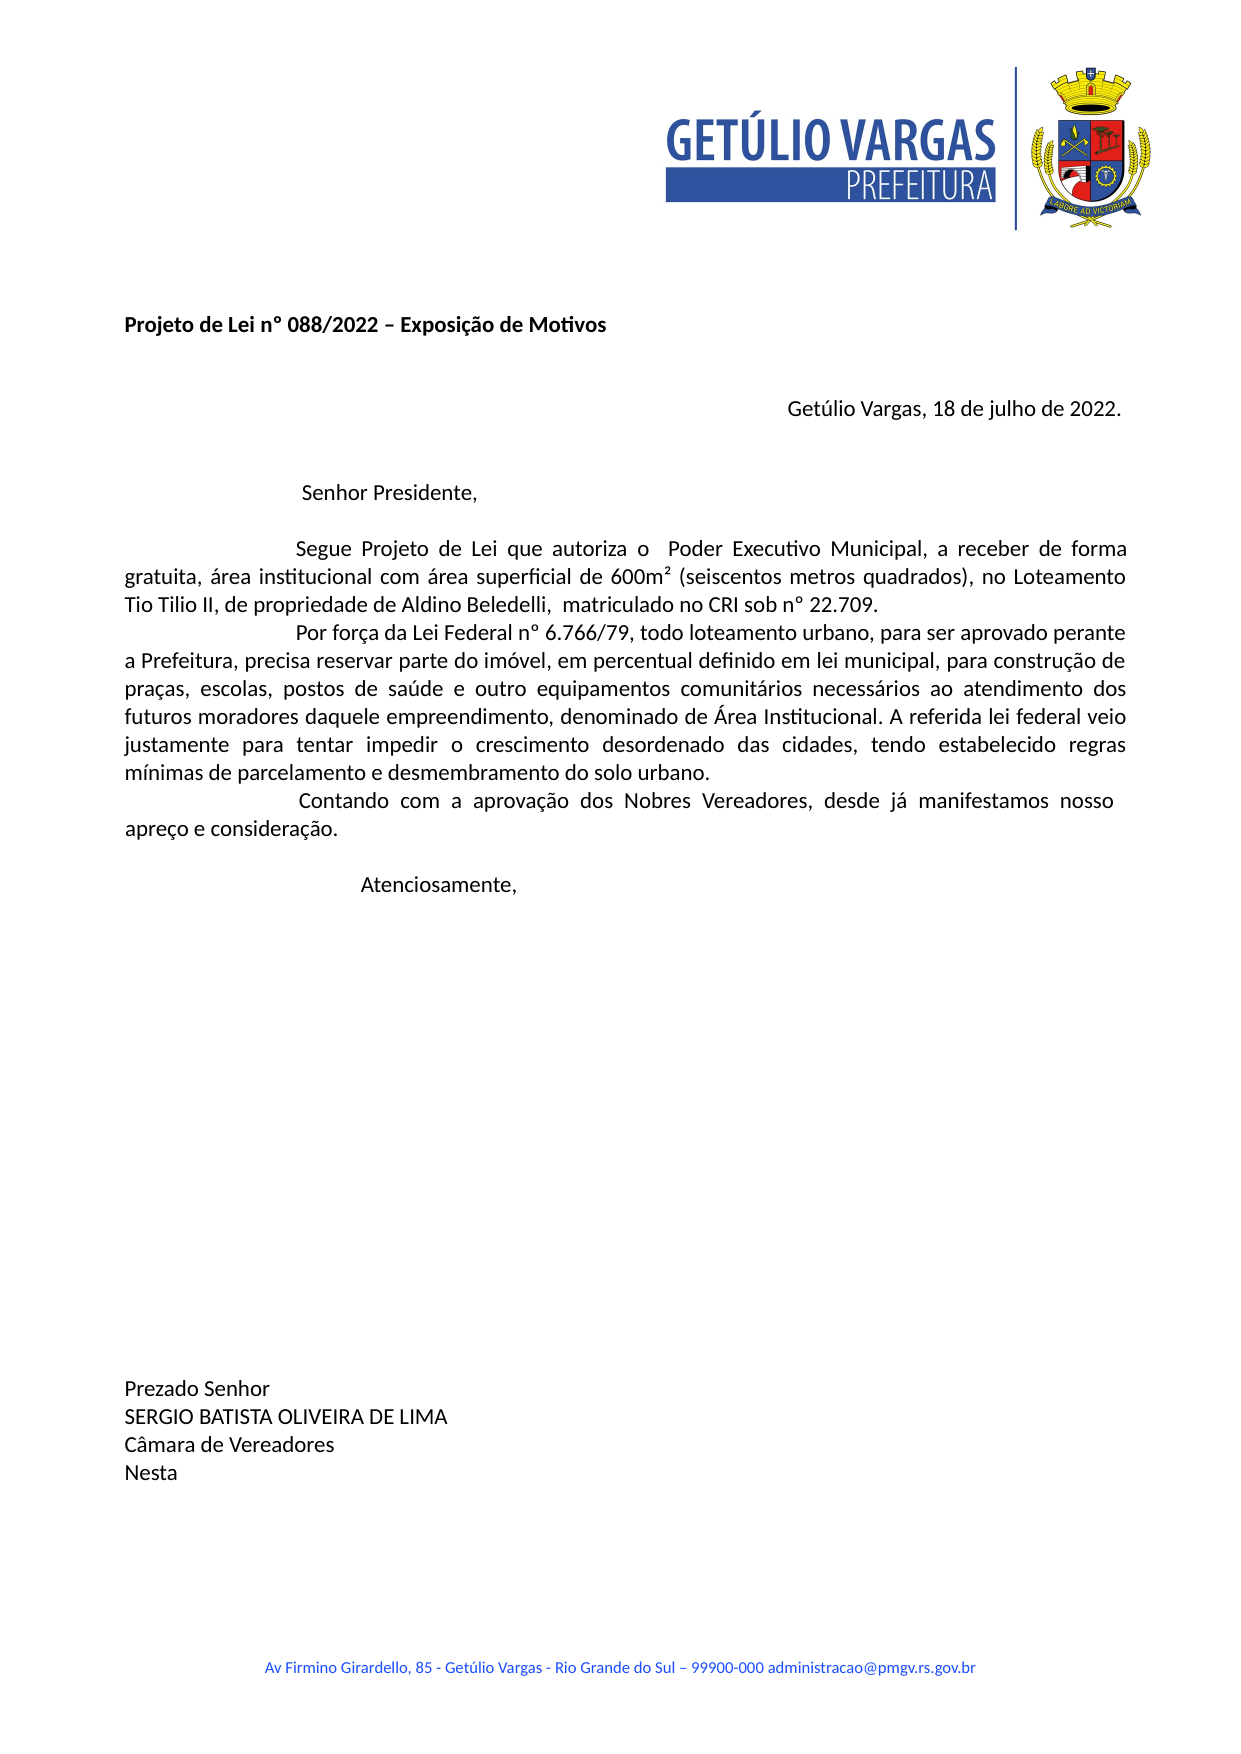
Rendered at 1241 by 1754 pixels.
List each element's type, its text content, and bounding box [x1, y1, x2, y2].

text Câmara de Vereadores [124, 1431, 1122, 1458]
text Nesta [124, 1458, 1122, 1487]
text Contando com a aprovação dos Nobres Vereadores, desde já manifestamos nosso apreço e consideração. [125, 786, 1115, 842]
text Segue Projeto de Lei que autoriza o Poder Executivo Municipal, a receber de forma gratuita, área institucional com área superficial de 600m² (seiscentos metros quadrados), no Loteamento Tio Tilio II, de propriedade de Aldino Beledelli, matriculado no CRI sob nº 22.709. [124, 534, 1128, 618]
text Getúlio Vargas, 18 de julho de 2022. [124, 394, 1122, 422]
text Senhor Presidente, [124, 478, 1122, 506]
text Projeto de Lei nº 088/2022 – Exposição de Motivos [124, 310, 1122, 338]
text Atenciosamente, [183, 870, 1122, 898]
text Prezado Senhor [124, 1374, 1122, 1402]
text SERGIO BATISTA OLIVEIRA DE LIMA [124, 1402, 1122, 1431]
text Por força da Lei Federal nº 6.766/79, todo loteamento urbano, para ser aprovado perante a Prefeitura, precisa reservar parte do imóvel, em percentual definido em lei municipal, para construção de praças, escolas, postos de saúde e outro equipamentos comunitários necessários ao atendimento dos futuros moradores daquele empreendimento, denominado de Área Institucional. A referida lei federal veio justamente para tentar impedir o crescimento desordenado das cidades, tendo estabelecido regras mínimas de parcelamento e desmembramento do solo urbano. [124, 618, 1128, 786]
